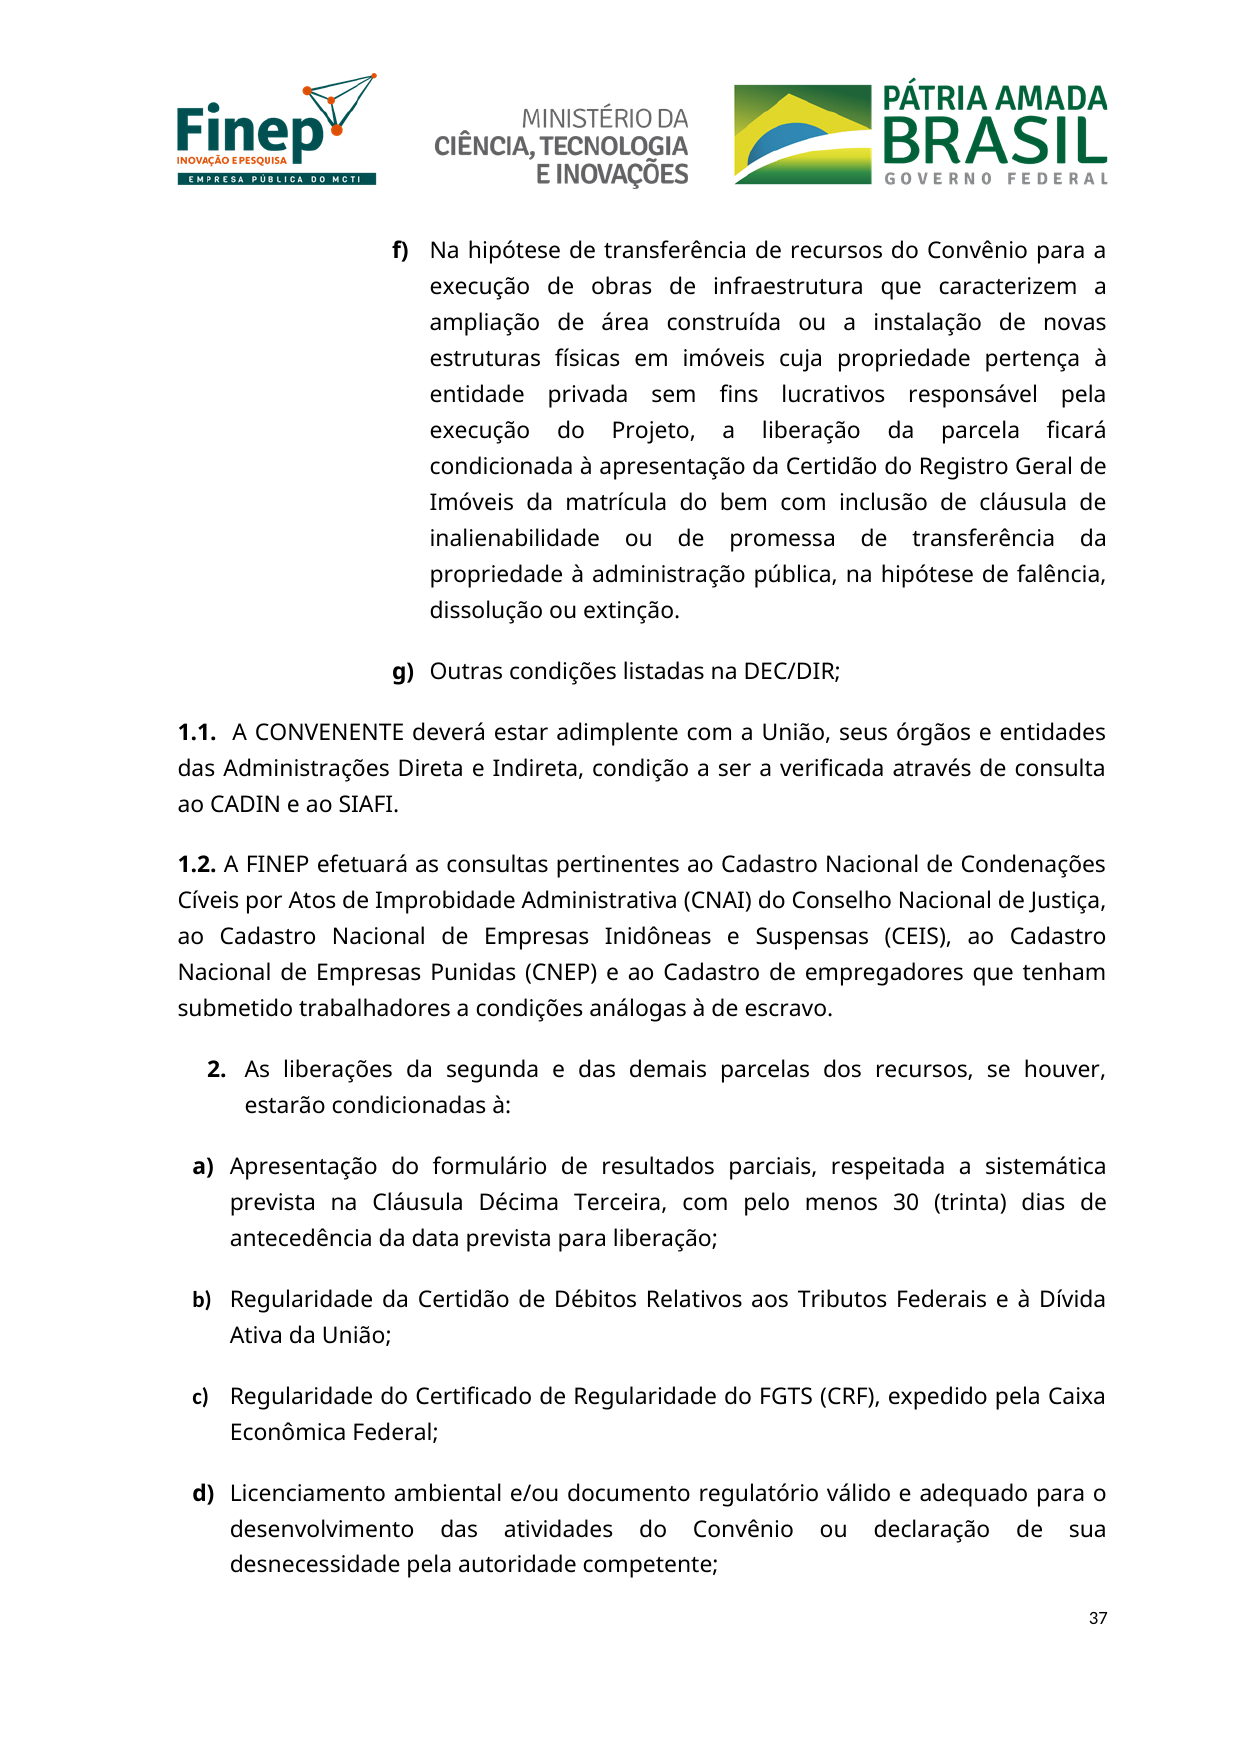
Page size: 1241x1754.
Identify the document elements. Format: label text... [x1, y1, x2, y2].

list Apresentação do formulário de resultados parciais, respeitada a sistemática prevista na Cláusula Décima Terceira, com pelo menos 30 (trinta) dias de antecedência da data prevista para liberação; [192, 1150, 1107, 1253]
list Licenciamento ambiental e/ou documento regulatório válido e adequado para o desenvolvimento das atividades do Convênio ou declaração de sua desnecessidade pela autoridade competente; [192, 1477, 1107, 1580]
list Regularidade do Certificado de Regularidade do FGTS (CRF), expedido pela Caixa Econômica Federal; [192, 1380, 1107, 1447]
list As liberações da segunda e das demais parcelas dos recursos, se houver, estarão condicionadas à: [207, 1053, 1107, 1120]
text 1.2. A FINEP efetuará as consultas pertinentes ao Cadastro Nacional de Condenações Cíveis por Atos de Improbidade Administrativa (CNAI) do Conselho Nacional de Justiça, ao Cadastro Nacional de Empresas Inidôneas e Suspensas (CEIS), ao Cadastro Nacional de Empresas Punidas (CNEP) e ao Cadastro de empregadores que tenham submetido trabalhadores a condições análogas à de escravo. [177, 848, 1107, 1023]
list Regularidade da Certidão de Débitos Relativos aos Tributos Federais e à Dívida Ativa da União; [192, 1283, 1107, 1350]
list Na hipótese de transferência de recursos do Convênio para a execução de obras de infraestrutura que caracterizem a ampliação de área construída ou a instalação de novas estruturas físicas em imóveis cuja propriedade pertença à entidade privada sem fins lucrativos responsável pela execução do Projeto, a liberação da parcela ficará condicionada à apresentação da Certidão do Registro Geral de Imóveis da matrícula do bem com inclusão de cláusula de inalienabilidade ou de promessa de transferência da propriedade à administração pública, na hipótese de falência, dissolução ou extinção. [392, 234, 1107, 625]
list Outras condições listadas na DEC/DIR; [392, 655, 1107, 686]
text 1.1. A CONVENENTE deverá estar adimplente com a União, seus órgãos e entidades das Administrações Direta e Indireta, condição a ser a verificada através de consulta ao CADIN e ao SIAFI. [177, 716, 1107, 819]
